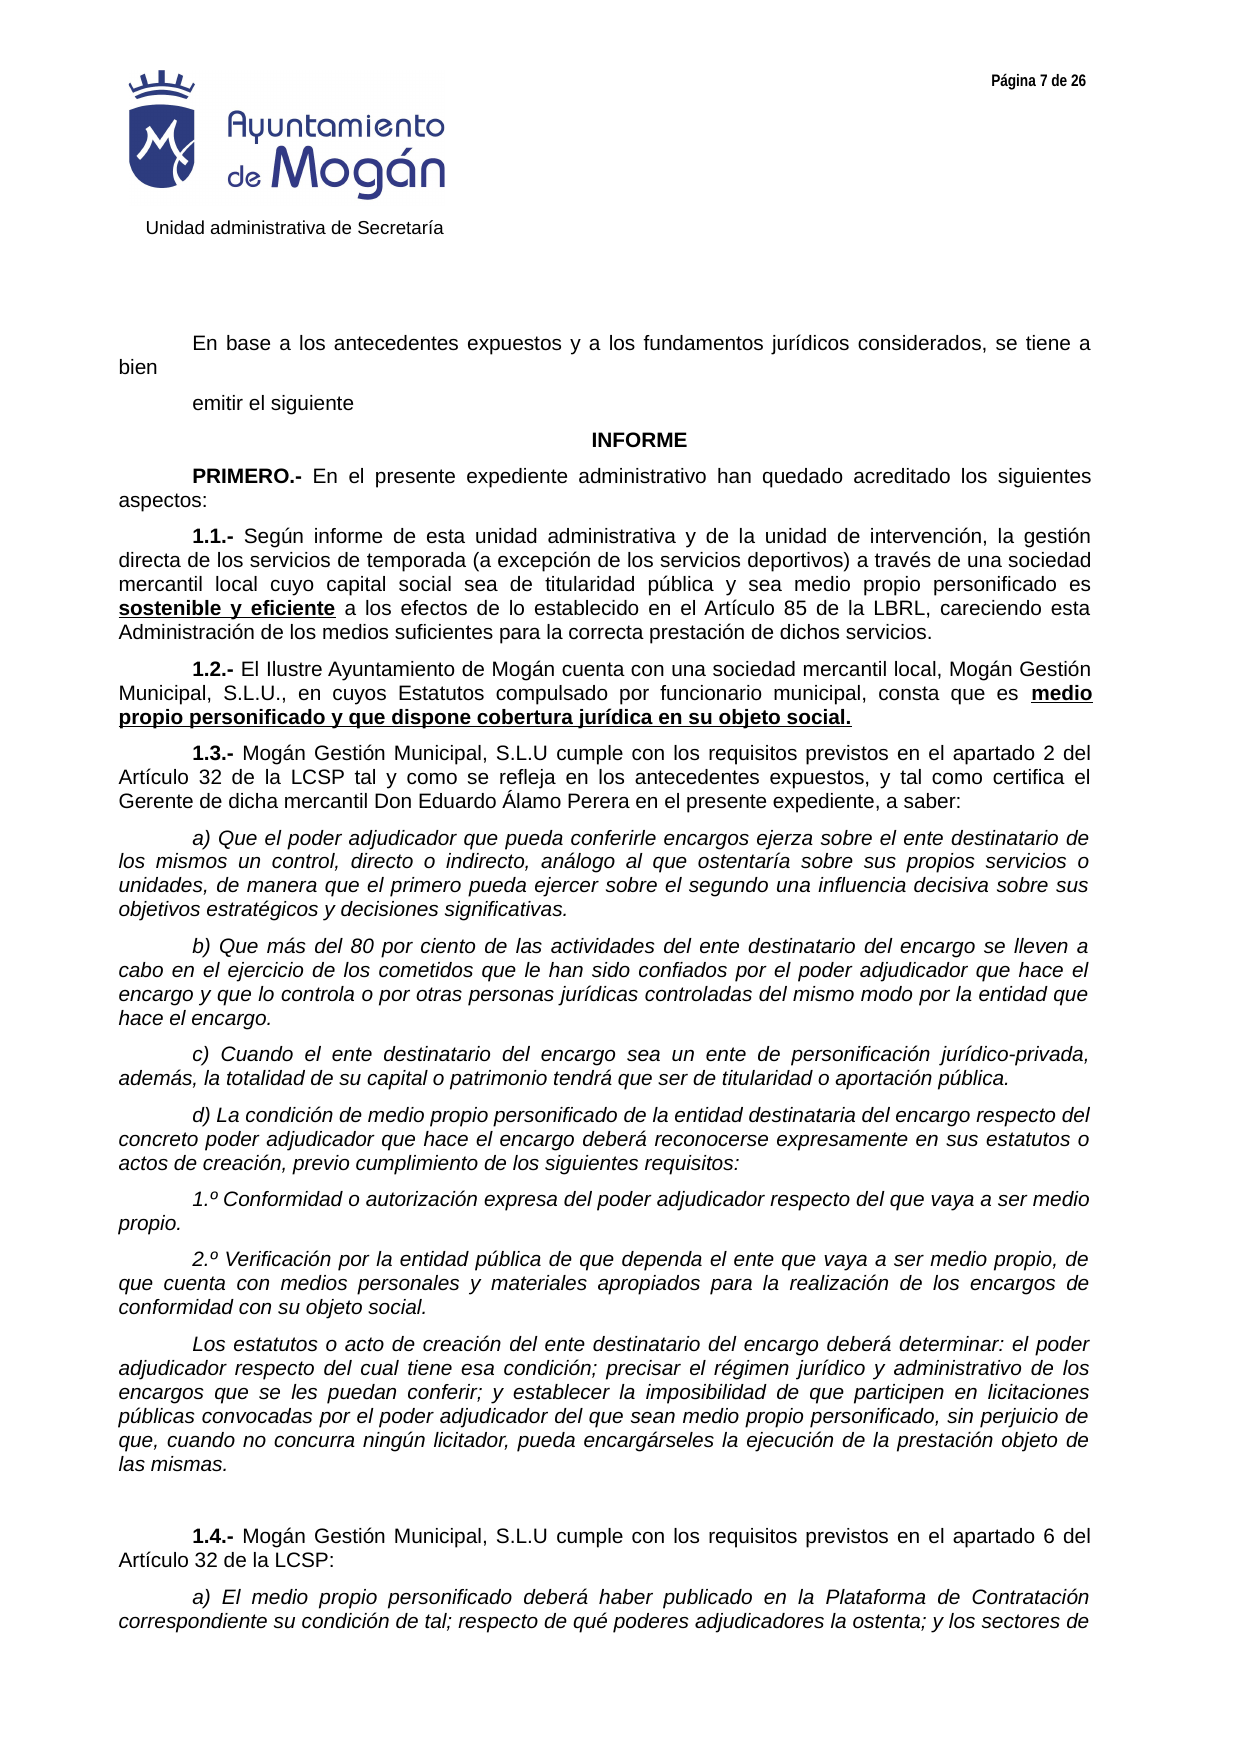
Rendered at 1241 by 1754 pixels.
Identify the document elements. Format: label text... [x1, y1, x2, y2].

text 2.º Verificación por la entidad pública de que dependa el ente que vaya a ser medio propio, de que cuenta con medios personales y materiales apropiados para la realización de los encargos de conformidad con su objeto social. [118, 1247, 1092, 1319]
text 1.4.- Mogán Gestión Municipal, S.L.U cumple con los requisitos previstos en el apartado 6 del Artículo 32 de la LCSP: [118, 1524, 1092, 1572]
text PRIMERO.- En el presente expediente administrativo han quedado acreditado los siguientes aspectos: [118, 464, 1092, 512]
text INFORME [118, 427, 1092, 451]
text 1.2.- El Ilustre Ayuntamiento de Mogán cuenta con una sociedad mercantil local, Mogán Gestión Municipal, S.L.U., en cuyos Estatutos compulsado por funcionario municipal, consta que es medio propio personificado y que dispone cobertura jurídica en su objeto social. [118, 657, 1092, 728]
text Los estatutos o acto de creación del ente destinatario del encargo deberá determinar: el poder adjudicador respecto del cual tiene esa condición; precisar el régimen jurídico y administrativo de los encargos que se les puedan conferir; y establecer la imposibilidad de que participen en licitaciones públicas convocadas por el poder adjudicador del que sean medio propio personificado, sin perjuicio de que, cuando no concurra ningún licitador, pueda encargárseles la ejecución de la prestación objeto de las mismas. [118, 1332, 1092, 1475]
text d) La condición de medio propio personificado de la entidad destinataria del encargo respecto del concreto poder adjudicador que hace el encargo deberá reconocerse expresamente en sus estatutos o actos de creación, previo cumplimiento de los siguientes requisitos: [118, 1102, 1092, 1174]
text c) Cuando el ente destinatario del encargo sea un ente de personificación jurídico-privada, además, la totalidad de su capital o patrimonio tendrá que ser de titularidad o aportación pública. [118, 1042, 1092, 1090]
picture [128, 70, 445, 206]
text 1.º Conformidad o autorización expresa del poder adjudicador respecto del que vaya a ser medio propio. [118, 1187, 1092, 1235]
text a) Que el poder adjudicador que pueda conferirle encargos ejerza sobre el ente destinatario de los mismos un control, directo o indirecto, análogo al que ostentaría sobre sus propios servicios o unidades, de manera que el primero pueda ejercer sobre el segundo una influencia decisiva sobre sus objetivos estratégicos y decisiones significativas. [118, 825, 1092, 921]
text 1.1.- Según informe de esta unidad administrativa y de la unidad de intervención, la gestión directa de los servicios de temporada (a excepción de los servicios deportivos) a través de una sociedad mercantil local cuyo capital social sea de titularidad pública y sea medio propio personificado es sostenible y eficiente a los efectos de lo establecido en el Artículo 85 de la LBRL, careciendo esta Administración de los medios suficientes para la correcta prestación de dichos servicios. [118, 524, 1092, 644]
text 1.3.- Mogán Gestión Municipal, S.L.U cumple con los requisitos previstos en el apartado 2 del Artículo 32 de la LCSP tal y como se refleja en los antecedentes expuestos, y tal como certifica el Gerente de dicha mercantil Don Eduardo Álamo Perera en el presente expediente, a saber: [118, 741, 1092, 813]
text b) Que más del 80 por ciento de las actividades del ente destinatario del encargo se lleven a cabo en el ejercicio de los cometidos que le han sido confiados por el poder adjudicador que hace el encargo y que lo controla o por otras personas jurídicas controladas del mismo modo por la entidad que hace el encargo. [118, 934, 1092, 1029]
text emitir el siguiente [118, 391, 1092, 415]
text a) El medio propio personificado deberá haber publicado en la Plataforma de Contratación correspondiente su condición de tal; respecto de qué poderes adjudicadores la ostenta; y los sectores de [118, 1585, 1092, 1633]
text En base a los antecedentes expuestos y a los fundamentos jurídicos considerados, se tiene a bien [118, 331, 1092, 378]
